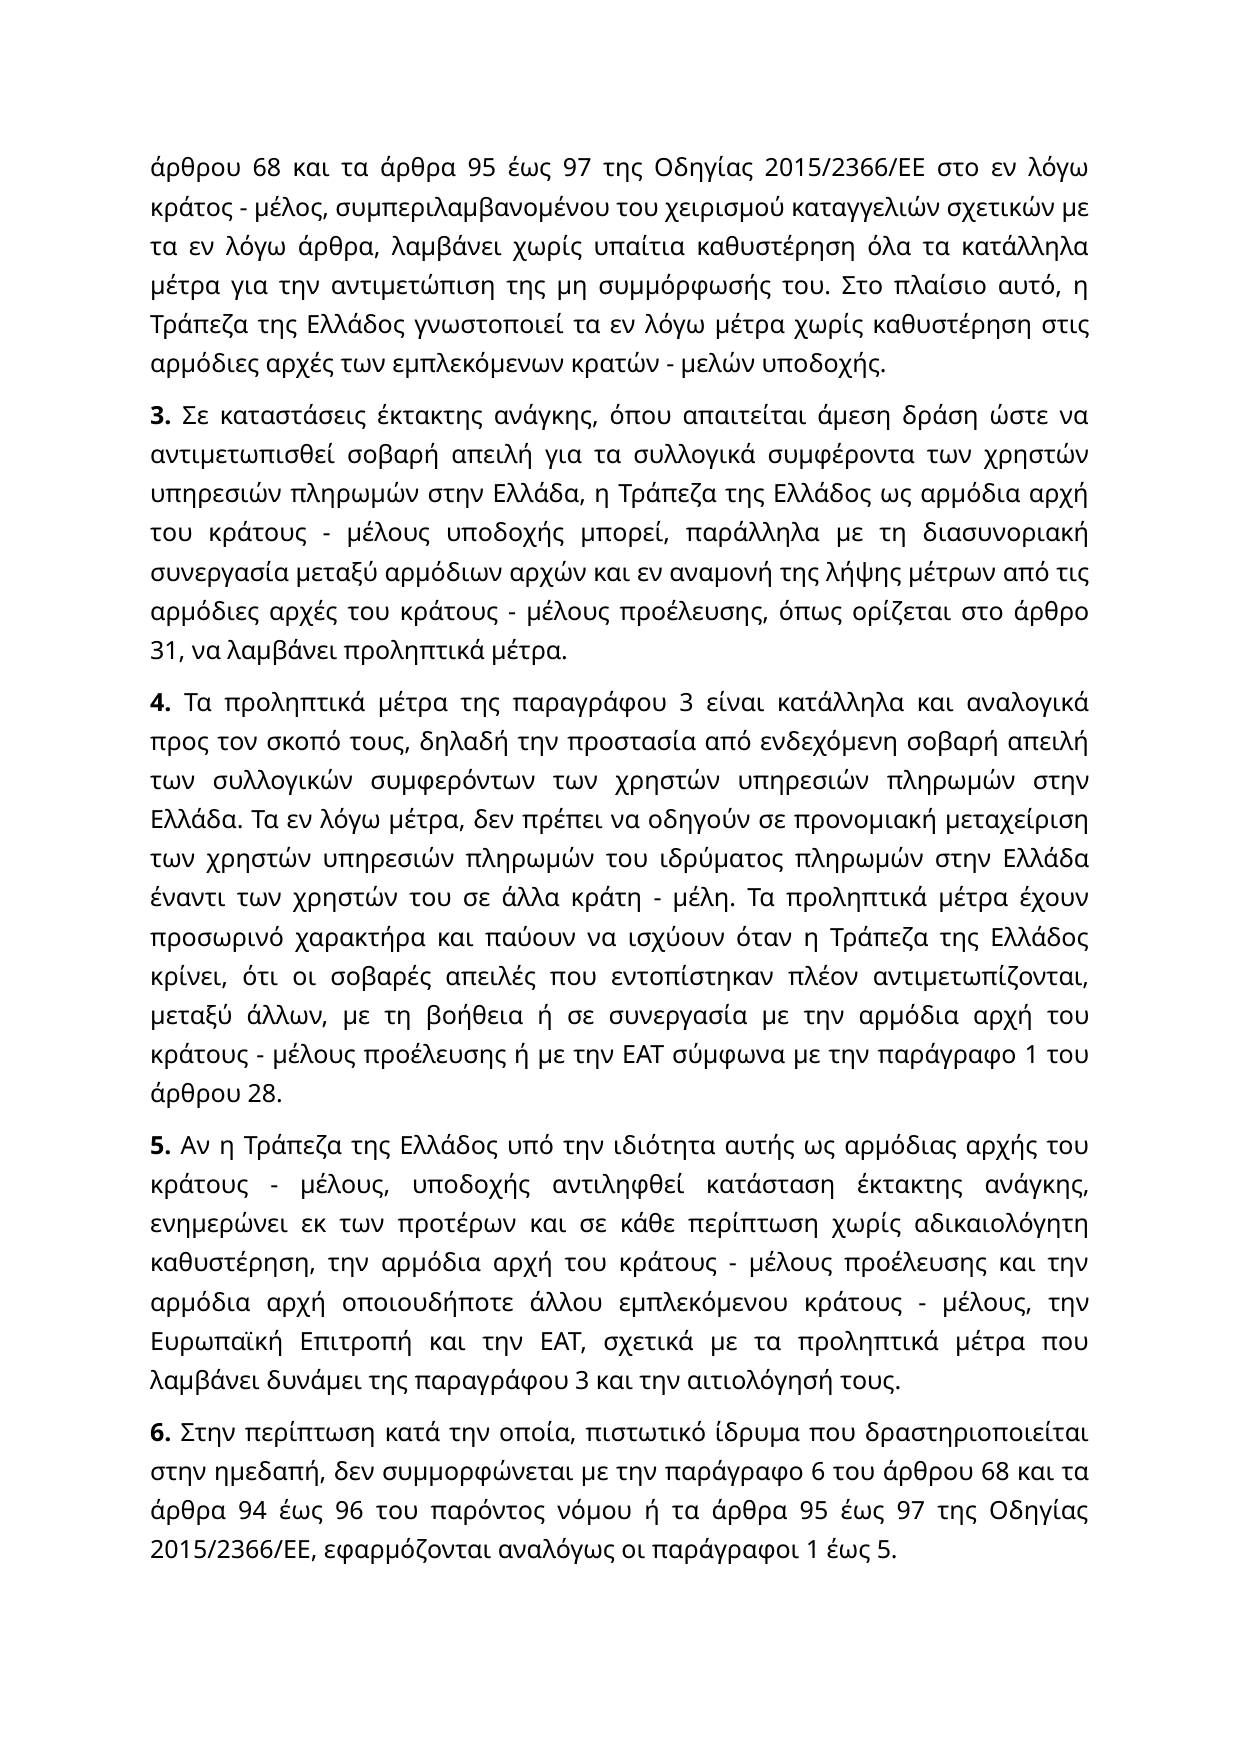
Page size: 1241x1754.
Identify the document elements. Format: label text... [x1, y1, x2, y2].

text 4. Τα προληπτικά μέτρα της παραγράφου 3 είναι κατάλληλα και αναλογικά προς τον σκοπό τους, δηλαδή την προστασία από ενδεχόμενη σοβαρή απειλή των συλλογικών συμφερόντων των χρηστών υπηρεσιών πληρωμών στην Ελλάδα. Τα εν λόγω μέτρα, δεν πρέπει να οδηγούν σε προνομιακή μεταχείριση των χρηστών υπηρεσιών πληρωμών του ιδρύματος πληρωμών στην Ελλάδα έναντι των χρηστών του σε άλλα κράτη - μέλη. Τα προληπτικά μέτρα έχουν προσωρινό χαρακτήρα και παύουν να ισχύουν όταν η Τράπεζα της Ελλάδος κρίνει, ότι οι σοβαρές απειλές που εντοπίστηκαν πλέον αντιμετωπίζονται, μεταξύ άλλων, με τη βοήθεια ή σε συνεργασία με την αρμόδια αρχή του κράτους - μέλους προέλευσης ή με την ΕΑΤ σύμφωνα με την παράγραφο 1 του άρθρου 28. [150, 684, 1090, 1110]
text άρθρου 68 και τα άρθρα 95 έως 97 της Οδηγίας 2015/2366/ΕΕ στο εν λόγω κράτος - μέλος, συμπεριλαμβανομένου του χειρισμού καταγγελιών σχετικών με τα εν λόγω άρθρα, λαμβάνει χωρίς υπαίτια καθυστέρηση όλα τα κατάλληλα μέτρα για την αντιμετώπιση της μη συμμόρφωσής του. Στο πλαίσιο αυτό, η Τράπεζα της Ελλάδος γνωστοποιεί τα εν λόγω μέτρα χωρίς καθυστέρηση στις αρμόδιες αρχές των εμπλεκόμενων κρατών - μελών υποδοχής. [150, 150, 1090, 380]
text 5. Αν η Τράπεζα της Ελλάδος υπό την ιδιότητα αυτής ως αρμόδιας αρχής του κράτους - μέλους, υποδοχής αντιληφθεί κατάσταση έκτακτης ανάγκης, ενημερώνει εκ των προτέρων και σε κάθε περίπτωση χωρίς αδικαιολόγητη καθυστέρηση, την αρμόδια αρχή του κράτους - μέλους προέλευσης και την αρμόδια αρχή οποιουδήποτε άλλου εμπλεκόμενου κράτους - μέλους, την Ευρωπαϊκή Επιτροπή και την ΕΑΤ, σχετικά με τα προληπτικά μέτρα που λαμβάνει δυνάμει της παραγράφου 3 και την αιτιολόγησή τους. [150, 1127, 1090, 1397]
text 3. Σε καταστάσεις έκτακτης ανάγκης, όπου απαιτείται άμεση δράση ώστε να αντιμετωπισθεί σοβαρή απειλή για τα συλλογικά συμφέροντα των χρηστών υπηρεσιών πληρωμών στην Ελλάδα, η Τράπεζα της Ελλάδος ως αρμόδια αρχή του κράτους - μέλους υποδοχής μπορεί, παράλληλα με τη διασυνοριακή συνεργασία μεταξύ αρμόδιων αρχών και εν αναμονή της λήψης μέτρων από τις αρμόδιες αρχές του κράτους - μέλους προέλευσης, όπως ορίζεται στο άρθρο 31, να λαμβάνει προληπτικά μέτρα. [150, 397, 1090, 667]
text 6. Στην περίπτωση κατά την οποία, πιστωτικό ίδρυμα που δραστηριοποιείται στην ημεδαπή, δεν συμμορφώνεται με την παράγραφο 6 του άρθρου 68 και τα άρθρα 94 έως 96 του παρόντος νόμου ή τα άρθρα 95 έως 97 της Οδηγίας 2015/2366/ΕΕ, εφαρμόζονται αναλόγως οι παράγραφοι 1 έως 5. [150, 1414, 1090, 1566]
